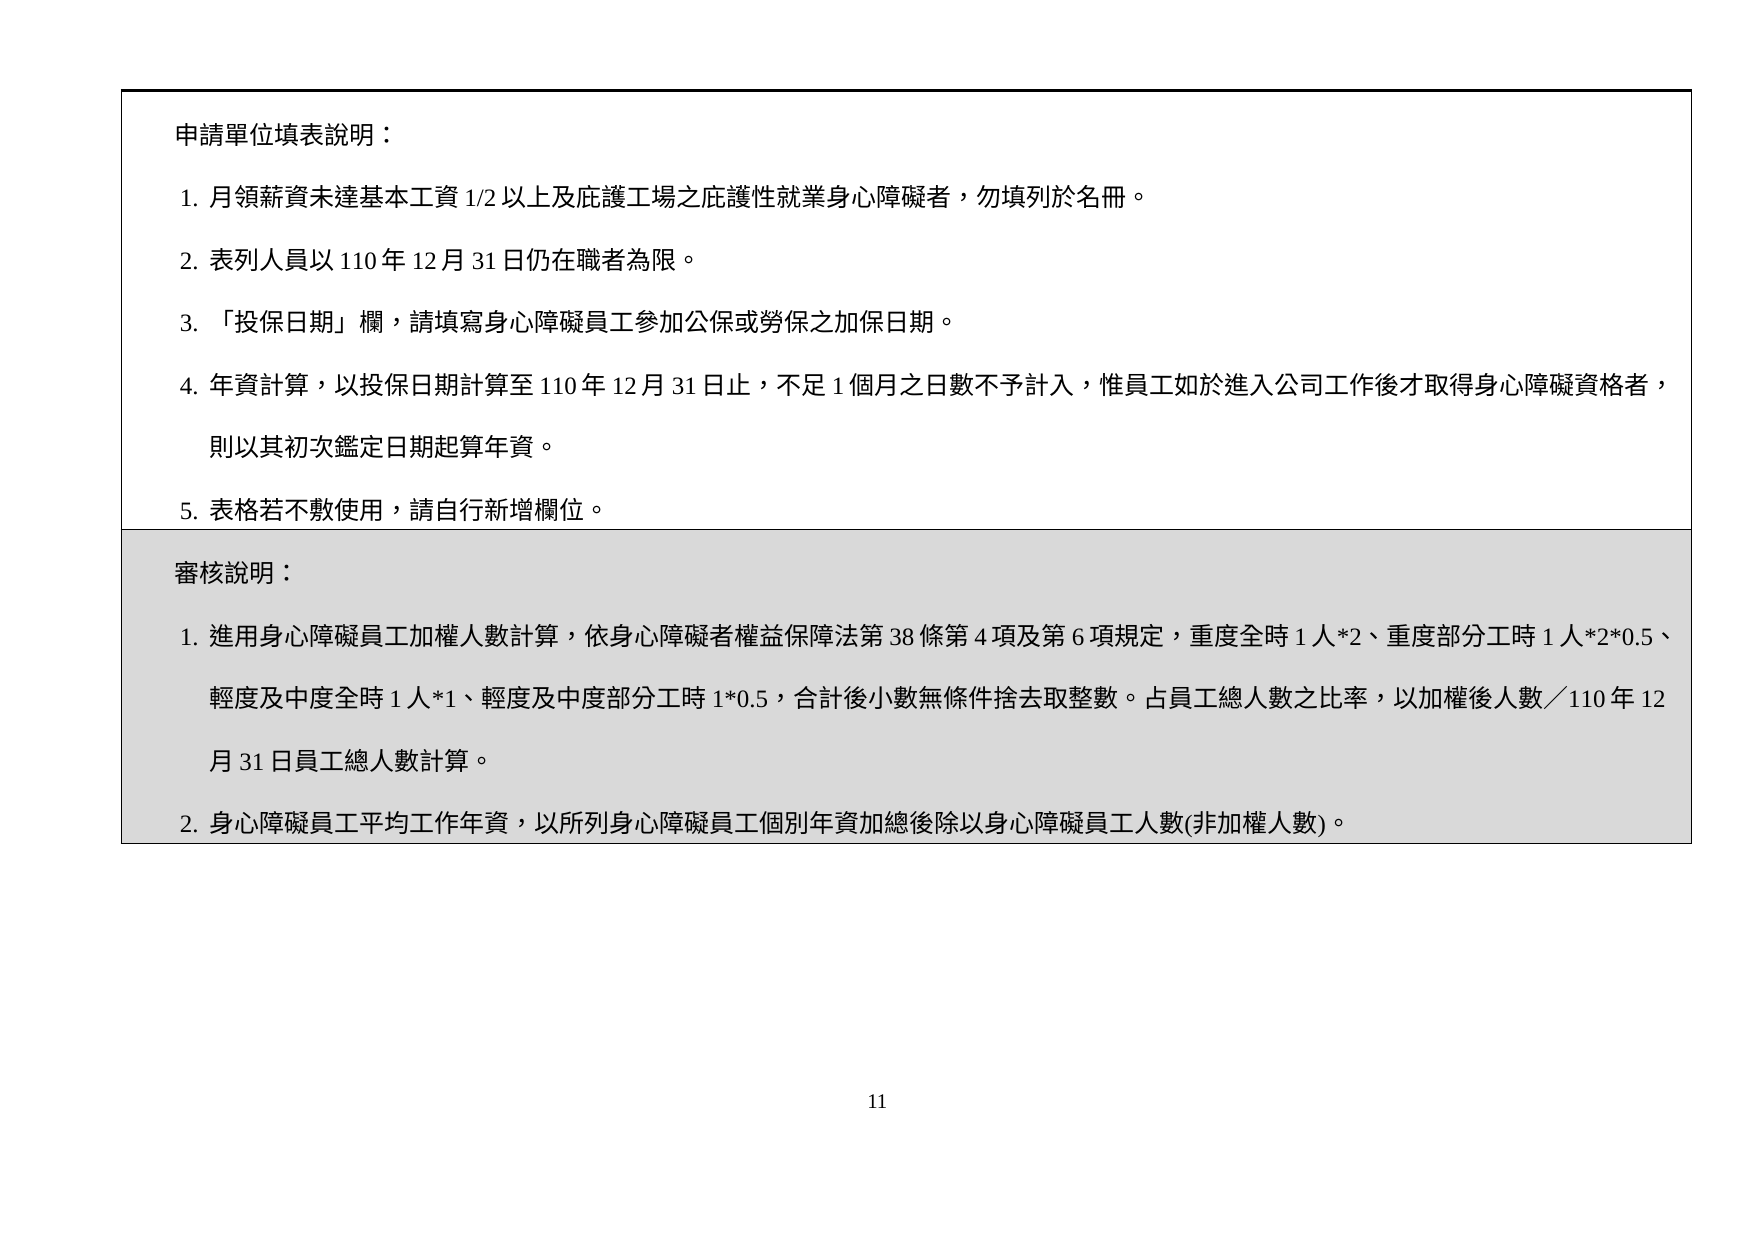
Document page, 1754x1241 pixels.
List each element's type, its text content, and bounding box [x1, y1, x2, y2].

table_cell 審核說明： 進用身心障礙員工加權人數計算，依身心障礙者權益保障法第38條第4項及第6項規定，重度全時1人*2、重度部分工時1人*2*0.5、輕度及中度全時1人*1、輕度及中度部分工時1*0.5，合計後小數無條件捨去取整數。占員工總人數之比率，以加權後人數／110年12月31日員工總人數計算。 身心障礙員工平均工作年資，以所列身心障礙員工個別年資加總後除以身心障礙員工人數(非加權人數)。 [122, 530, 1691, 843]
table_cell 申請單位填表說明： 月領薪資未達基本工資1/2以上及庇護工場之庇護性就業身心障礙者，勿填列於名冊。 表列人員以110年12月31日仍在職者為限。 「投保日期」欄，請填寫身心障礙員工參加公保或勞保之加保日期。 年資計算，以投保日期計算至110年12月31日止，不足1個月之日數不予計入，惟員工如於進入公司工作後才取得身心障礙資格者，則以其初次鑑定日期起算年資。 表格若不敷使用，請自行新增欄位。 [122, 92, 1691, 529]
